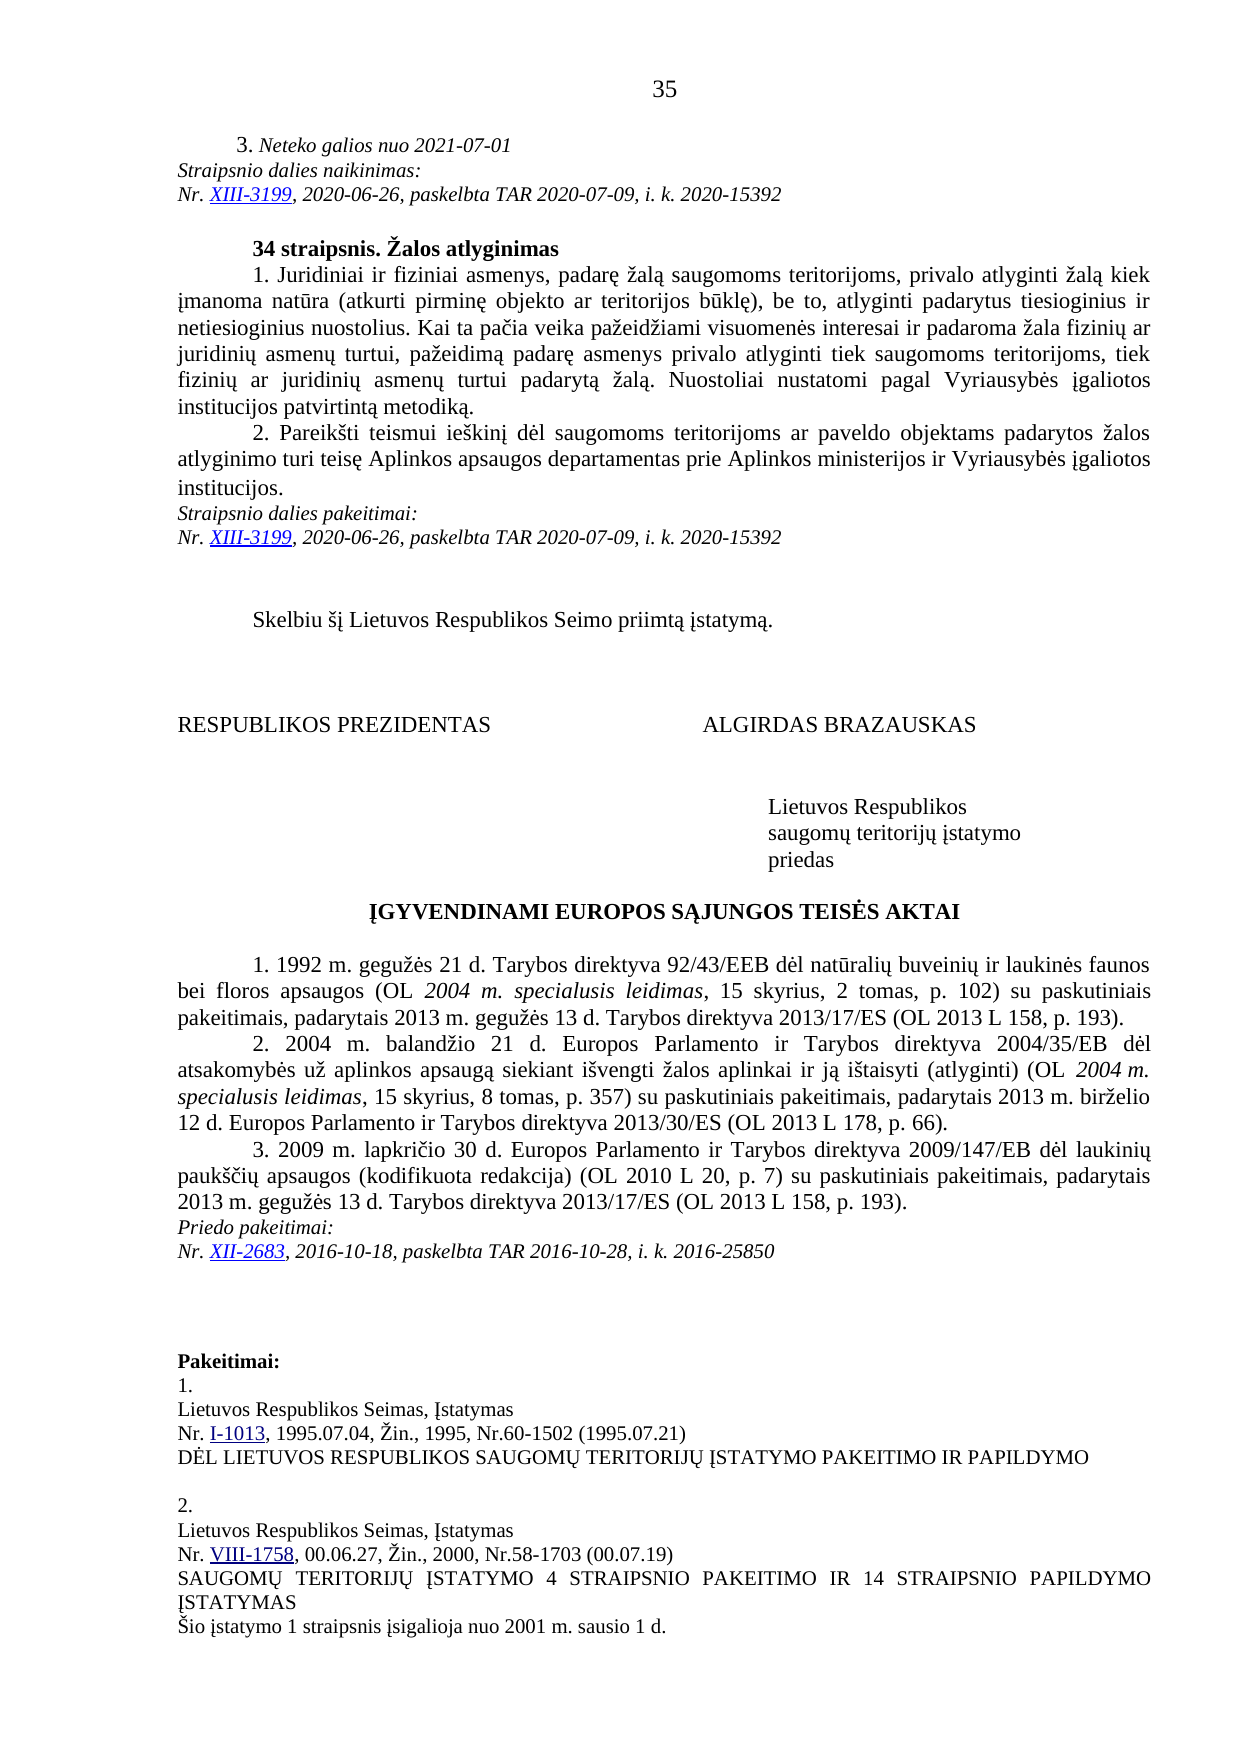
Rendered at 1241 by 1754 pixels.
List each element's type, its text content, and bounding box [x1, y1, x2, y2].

text Nr. XIII-3199, 2020-06-26, paskelbta TAR 2020-07-09, i. k. 2020-15392 [177, 182, 1152, 206]
text Priedo pakeitimai: [177, 1215, 1152, 1239]
text 1. [177, 1373, 1152, 1397]
text 3. 2009 m. lapkričio 30 d. Europos Parlamento ir Tarybos direktyva 2009/147/EB dėl laukinių paukščių apsaugos (kodifikuota redakcija) (OL 2010 L 20, p. 7) su paskutiniais pakeitimais, padarytais 2013 m. gegužės 13 d. Tarybos direktyva 2013/17/ES (OL 2013 L 158, p. 193). [177, 1136, 1152, 1215]
text priedas [768, 846, 1152, 872]
text Nr. VIII-1758, 00.06.27, Žin., 2000, Nr.58-1703 (00.07.19) [177, 1542, 1152, 1566]
text Lietuvos Respublikos Seimas, Įstatymas [177, 1517, 1152, 1542]
text 2. [177, 1493, 1152, 1517]
text Skelbiu šį Lietuvos Respublikos Seimo priimtą įstatymą. [177, 606, 1152, 632]
text Straipsnio dalies pakeitimai: [177, 501, 1152, 524]
text DĖL LIETUVOS RESPUBLIKOS SAUGOMŲ TERITORIJŲ ĮSTATYMO PAKEITIMO IR PAPILDYMO [177, 1445, 1152, 1469]
text 3. Neteko galios nuo 2021-07-01 [177, 131, 1152, 158]
text 1. Juridiniai ir fiziniai asmenys, padarę žalą saugomoms teritorijoms, privalo atlyginti žalą kiek įmanoma natūra (atkurti pirminę objekto ar teritorijos būklę), be to, atlyginti padarytus tiesioginius ir netiesioginius nuostolius. Kai ta pačia veika pažeidžiami visuomenės interesai ir padaroma žala fizinių ar juridinių asmenų turtui, pažeidimą padarę asmenys privalo atlyginti tiek saugomoms teritorijoms, tiek fizinių ar juridinių asmenų turtui padarytą žalą. Nuostoliai nustatomi pagal Vyriausybės įgaliotos institucijos patvirtintą metodiką. [177, 261, 1152, 419]
text RESPUBLIKOS PREZIDENTAS ALGIRDAS BRAZAUSKAS [177, 712, 1152, 738]
subtitle 34 straipsnis. Žalos atlyginimas [177, 234, 1152, 261]
text Šio įstatymo 1 straipsnis įsigalioja nuo 2001 m. sausio 1 d. [177, 1614, 1152, 1638]
text 1. 1992 m. gegužės 21 d. Tarybos direktyva 92/43/EEB dėl natūralių buveinių ir laukinės faunos bei floros apsaugos (OL 2004 m. specialusis leidimas, 15 skyrius, 2 tomas, p. 102) su paskutiniais pakeitimais, padarytais 2013 m. gegužės 13 d. Tarybos direktyva 2013/17/ES (OL 2013 L 158, p. 193). [177, 951, 1152, 1030]
text Nr. XII-2683, 2016-10-18, paskelbta TAR 2016-10-28, i. k. 2016-25850 [177, 1239, 1152, 1263]
text Lietuvos Respublikos Seimas, Įstatymas [177, 1397, 1152, 1421]
text SAUGOMŲ TERITORIJŲ ĮSTATYMO 4 STRAIPSNIO PAKEITIMO IR 14 STRAIPSNIO PAPILDYMO ĮSTATYMAS [177, 1566, 1152, 1614]
text Pakeitimai: [177, 1349, 1152, 1373]
text saugomų teritorijų įstatymo [768, 819, 1152, 846]
text ĮGYVENDINAMI EUROPOS SĄJUNGOS TEISĖS AKTAI [177, 898, 1152, 925]
text 2. 2004 m. balandžio 21 d. Europos Parlamento ir Tarybos direktyva 2004/35/EB dėl atsakomybės už aplinkos apsaugą siekiant išvengti žalos aplinkai ir ją ištaisyti (atlyginti) (OL 2004 m. specialusis leidimas, 15 skyrius, 8 tomas, p. 357) su paskutiniais pakeitimais, padarytais 2013 m. birželio 12 d. Europos Parlamento ir Tarybos direktyva 2013/30/ES (OL 2013 L 178, p. 66). [177, 1030, 1152, 1136]
text Straipsnio dalies naikinimas: [177, 158, 1152, 182]
text 2. Pareikšti teismui ieškinį dėl saugomoms teritorijoms ar paveldo objektams padarytos žalos atlyginimo turi teisę Aplinkos apsaugos departamentas prie Aplinkos ministerijos ir Vyriausybės įgaliotos institucijos. [177, 419, 1152, 501]
text Nr. I-1013, 1995.07.04, Žin., 1995, Nr.60-1502 (1995.07.21) [177, 1421, 1152, 1445]
text Nr. XIII-3199, 2020-06-26, paskelbta TAR 2020-07-09, i. k. 2020-15392 [177, 524, 1152, 549]
text Lietuvos Respublikos [768, 793, 1152, 819]
